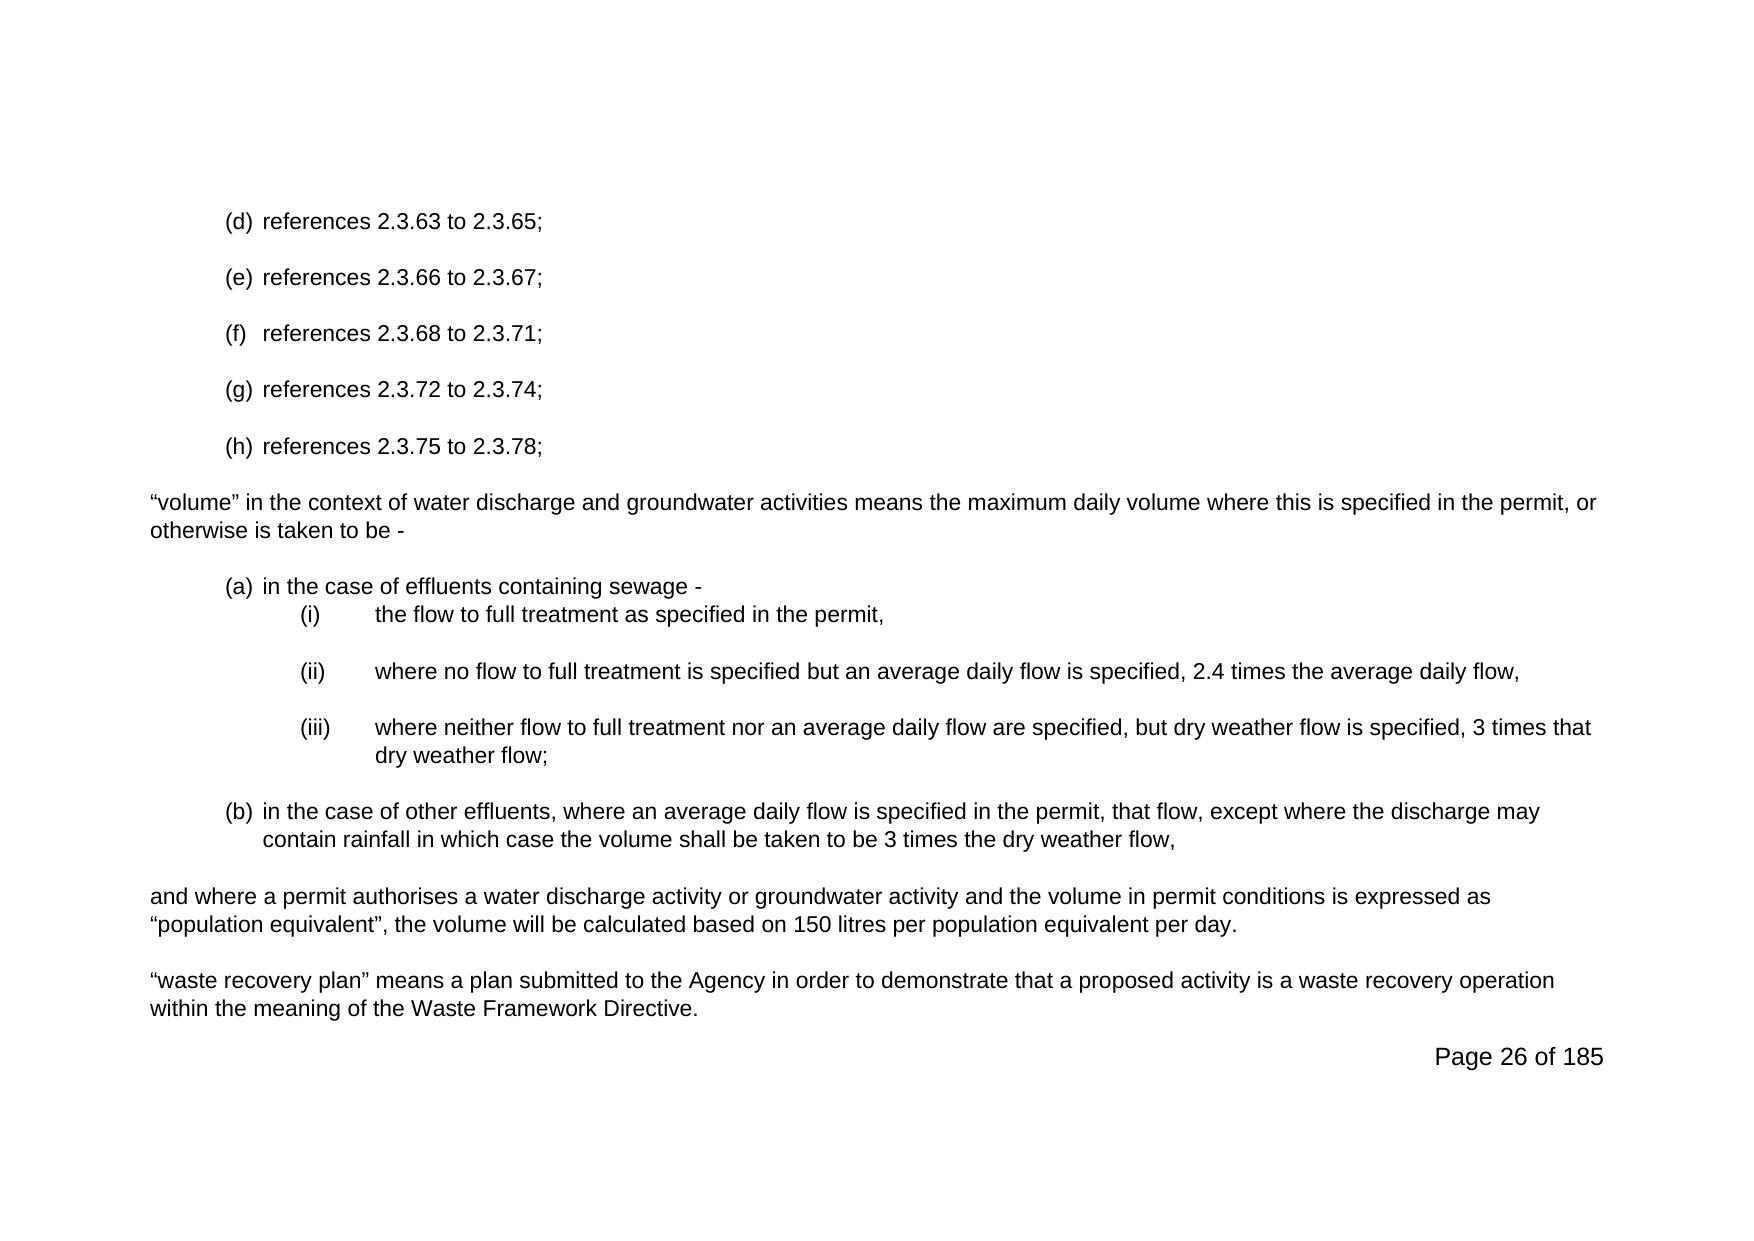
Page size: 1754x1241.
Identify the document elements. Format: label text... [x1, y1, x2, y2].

text and where a permit authorises a water discharge activity or groundwater activity and the volume in permit conditions is expressed as “population equivalent”, the volume will be calculated based on 150 litres per population equivalent per day. [150, 883, 1604, 937]
list references 2.3.66 to 2.3.67; [225, 264, 1604, 290]
list references 2.3.68 to 2.3.71; [225, 320, 1604, 346]
text “waste recovery plan” means a plan submitted to the Agency in order to demonstrate that a proposed activity is a waste recovery operation within the meaning of the Waste Framework Directive. [150, 967, 1604, 1021]
list the flow to full treatment as specified in the permit, [300, 601, 1604, 628]
list in the case of other effluents, where an average daily flow is specified in the permit, that flow, except where the discharge may contain rainfall in which case the volume shall be taken to be 3 times the dry weather flow, [225, 798, 1604, 853]
list references 2.3.63 to 2.3.65; [225, 208, 1604, 234]
list references 2.3.75 to 2.3.78; [225, 433, 1604, 459]
list where neither flow to full treatment nor an average daily flow are specified, but dry weather flow is specified, 3 times that dry weather flow; [300, 714, 1604, 768]
list where no flow to full treatment is specified but an average daily flow is specified, 2.4 times the average daily flow, [300, 658, 1604, 684]
text “volume” in the context of water discharge and groundwater activities means the maximum daily volume where this is specified in the permit, or otherwise is taken to be - [150, 489, 1604, 543]
list in the case of effluents containing sewage - [225, 573, 1604, 599]
list references 2.3.72 to 2.3.74; [225, 376, 1604, 403]
